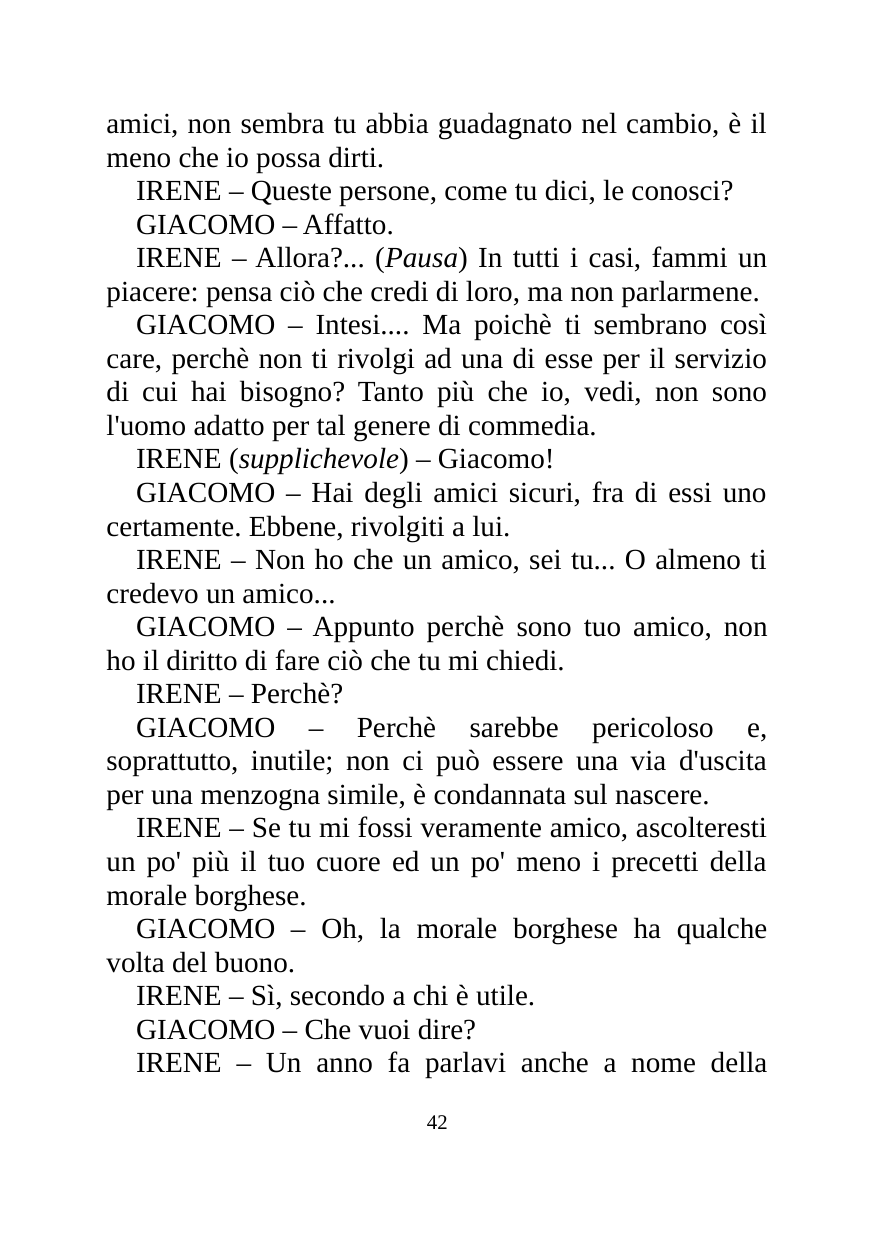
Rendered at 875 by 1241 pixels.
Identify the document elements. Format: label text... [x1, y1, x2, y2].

text GIACOMO – Affatto. [106, 207, 768, 240]
text IRENE – Queste persone, come tu dici, le conosci? [106, 173, 768, 207]
text GIACOMO – Appunto perchè sono tuo amico, non ho il diritto di fare ciò che tu mi chiedi. [106, 609, 768, 676]
text GIACOMO – Perchè sarebbe pericoloso e, soprattutto, inutile; non ci può essere una via d'uscita per una menzogna simile, è condannata sul nascere. [106, 710, 768, 811]
text IRENE – Se tu mi fossi veramente amico, ascolteresti un po' più il tuo cuore ed un po' meno i precetti della morale borghese. [106, 811, 768, 911]
text IRENE – Perchè? [106, 676, 768, 710]
text GIACOMO – Che vuoi dire? [106, 1012, 768, 1045]
text GIACOMO – Intesi.... Ma poichè ti sembrano così care, perchè non ti rivolgi ad una di esse per il servizio di cui hai bisogno? Tanto più che io, vedi, non sono l'uomo adatto per tal genere di commedia. [106, 307, 768, 442]
text GIACOMO – Oh, la morale borghese ha qualche volta del buono. [106, 911, 768, 978]
text IRENE – Non ho che un amico, sei tu... O almeno ti credevo un amico... [106, 542, 768, 609]
text IRENE – Sì, secondo a chi è utile. [106, 978, 768, 1012]
text GIACOMO – Hai degli amici sicuri, fra di essi uno certamente. Ebbene, rivolgiti a lui. [106, 475, 768, 542]
text IRENE – Un anno fa parlavi anche a nome della [106, 1045, 768, 1079]
text IRENE – Allora?... (Pausa) In tutti i casi, fammi un piacere: pensa ciò che credi di loro, ma non parlarmene. [106, 240, 768, 307]
text amici, non sembra tu abbia guadagnato nel cambio, è il meno che io possa dirti. [106, 106, 768, 173]
text IRENE (supplichevole) – Giacomo! [106, 442, 768, 475]
